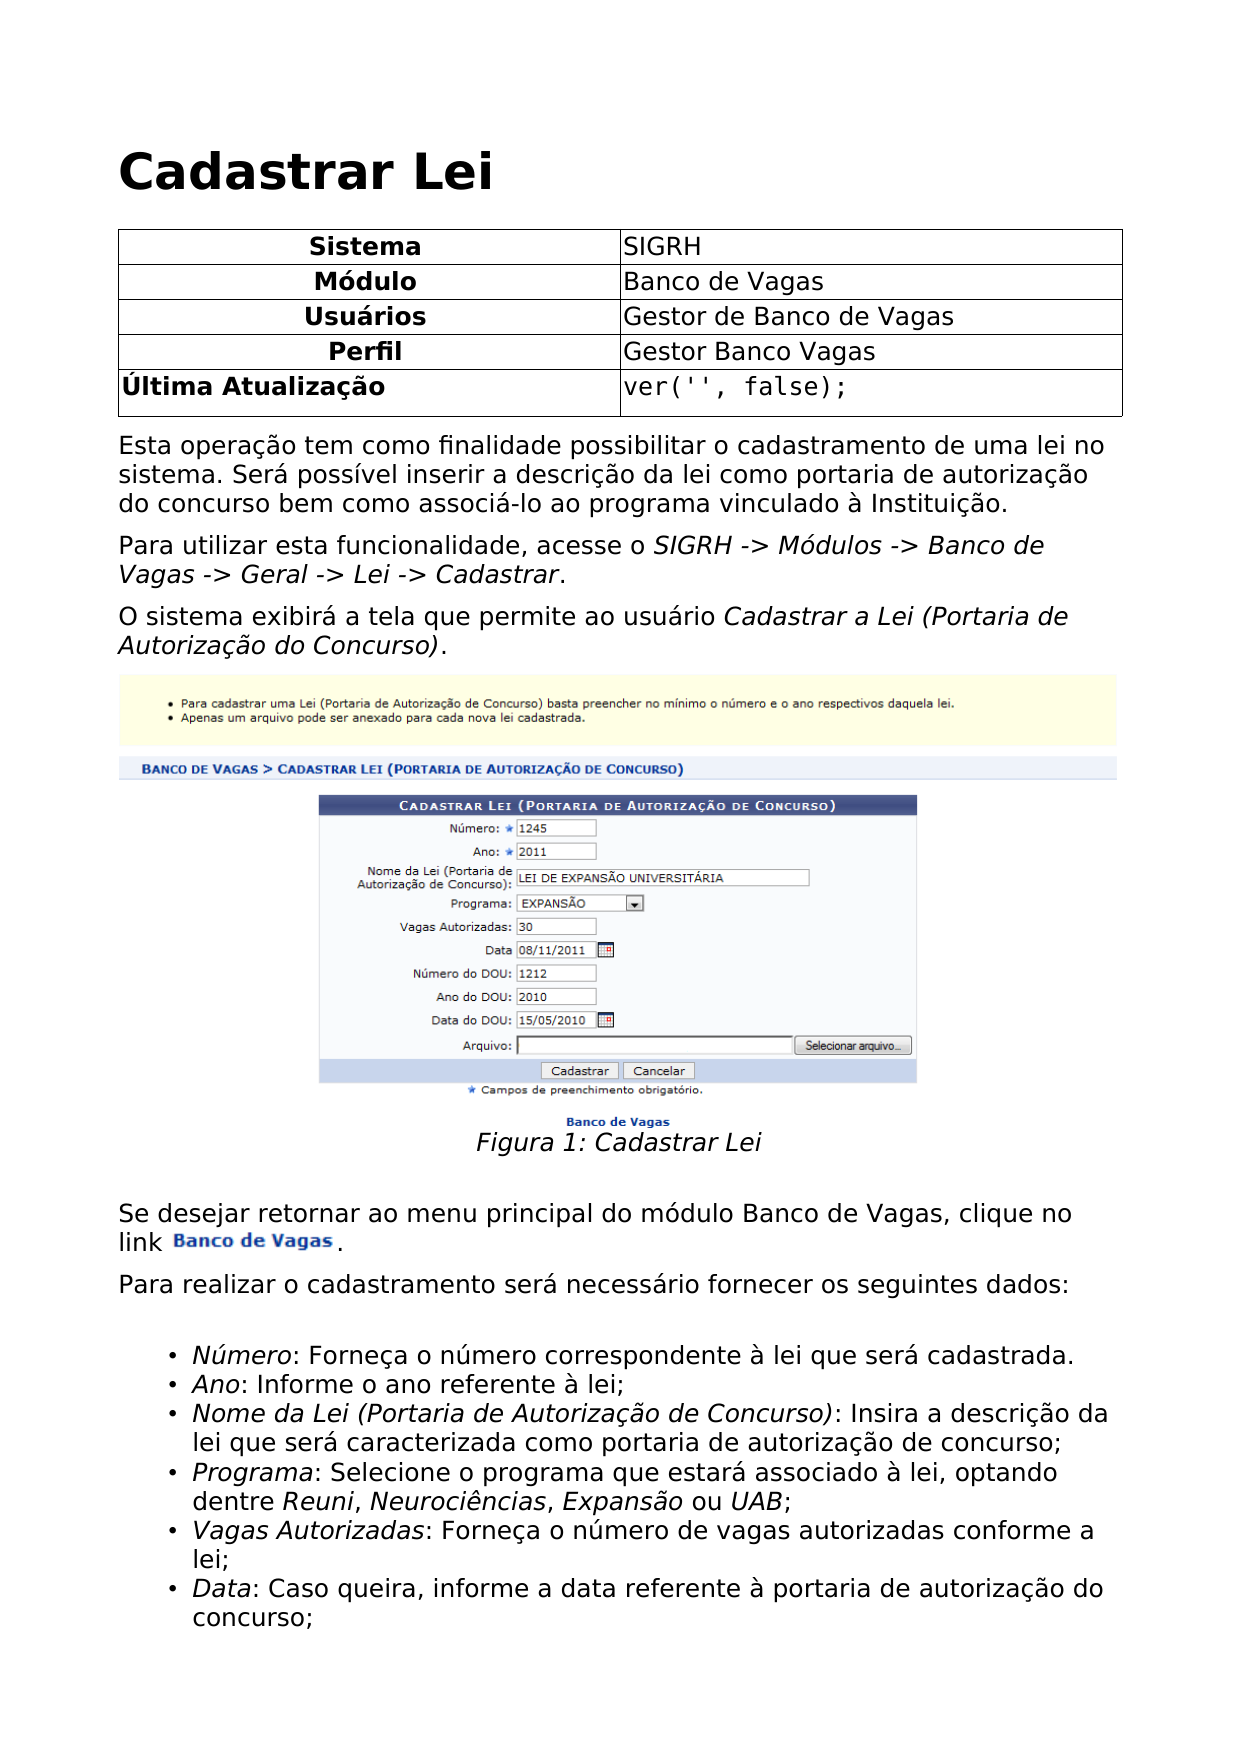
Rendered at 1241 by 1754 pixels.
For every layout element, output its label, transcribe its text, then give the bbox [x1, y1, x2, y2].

table_cell ver('', false); [621, 370, 1122, 416]
text Para utilizar esta funcionalidade, acesse o SIGRH -> Módulos -> Banco de Vagas -> Geral -> Lei -> Cadastrar. [118, 531, 1122, 589]
text Para realizar o cadastramento será necessário fornecer os seguintes dados: [118, 1270, 1122, 1299]
table_cell Módulo [119, 265, 620, 299]
table_cell Última Atualização [119, 370, 620, 416]
table_cell Gestor Banco Vagas [621, 335, 1122, 369]
text Figura 1: Cadastrar Lei [118, 1129, 1122, 1157]
text Se desejar retornar ao menu principal do módulo Banco de Vagas, clique no link . [118, 1199, 1122, 1257]
list Nome da Lei (Portaria de Autorização de Concurso): Insira a descrição da lei que será caracterizada como portaria de autorização de concurso; [177, 1399, 1122, 1458]
table_cell Banco de Vagas [621, 265, 1122, 299]
picture [118, 672, 1123, 1129]
table_cell Perfil [119, 335, 620, 369]
text O sistema exibirá a tela que permite ao usuário Cadastrar a Lei (Portaria de Autorização do Concurso). [118, 602, 1122, 660]
subtitle Cadastrar Lei [118, 143, 1122, 201]
list Programa: Selecione o programa que estará associado à lei, optando dentre Reuni, Neurociências, Expansão ou UAB; [177, 1458, 1122, 1516]
table_header SIGRH [621, 230, 1122, 264]
picture [170, 1231, 336, 1252]
table_cell Gestor de Banco de Vagas [621, 300, 1122, 334]
list Número: Forneça o número correspondente à lei que será cadastrada. [177, 1341, 1122, 1370]
table_header Sistema [119, 230, 620, 264]
list Ano: Informe o ano referente à lei; [177, 1370, 1122, 1399]
list Data: Caso queira, informe a data referente à portaria de autorização do concurso; [177, 1574, 1122, 1633]
text Esta operação tem como finalidade possibilitar o cadastramento de uma lei no sistema. Será possível inserir a descrição da lei como portaria de autorização do concurso bem como associá-lo ao programa vinculado à Instituição. [118, 431, 1122, 518]
list Vagas Autorizadas: Forneça o número de vagas autorizadas conforme a lei; [177, 1516, 1122, 1574]
table_cell Usuários [119, 300, 620, 334]
